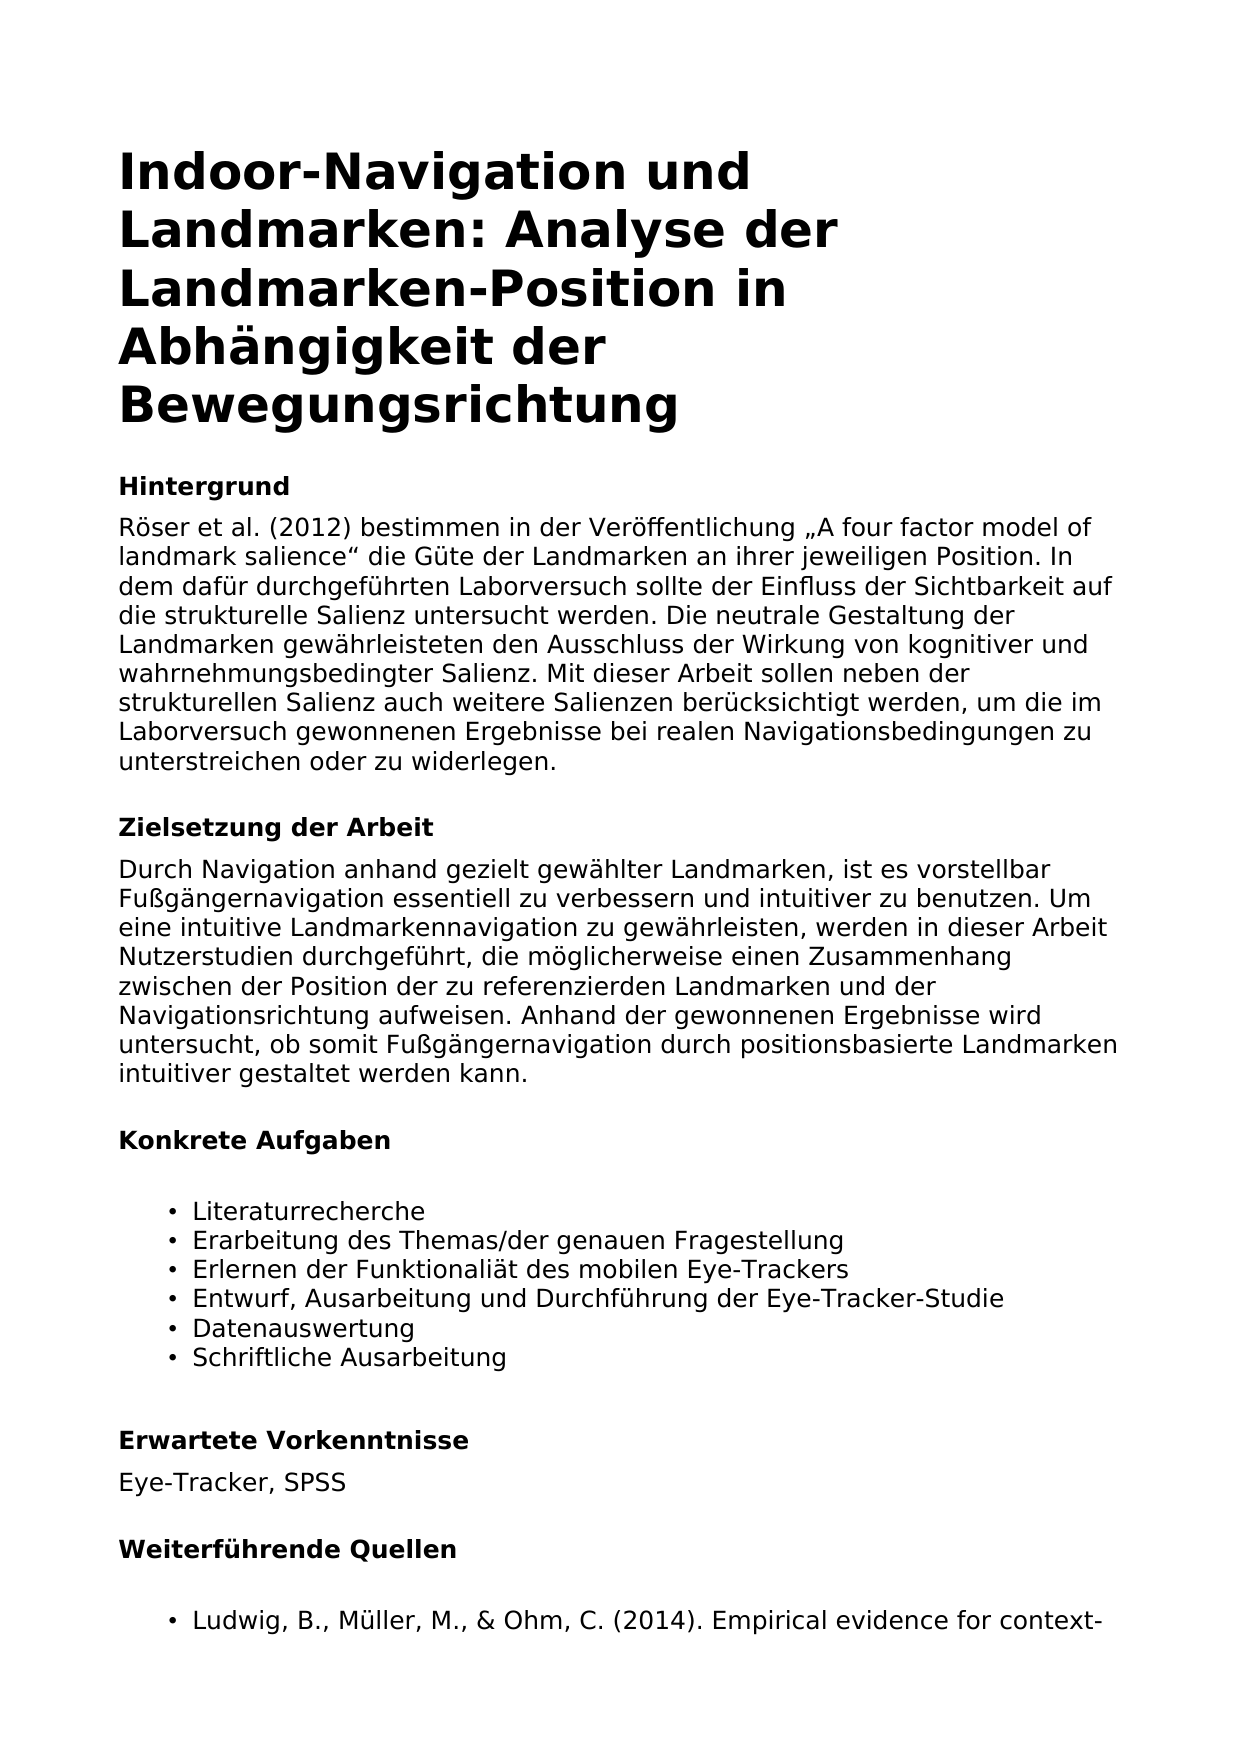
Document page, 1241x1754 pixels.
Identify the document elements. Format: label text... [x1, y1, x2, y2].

subtitle Erwartete Vorkenntnisse [118, 1427, 1122, 1456]
list Ludwig, B., Müller, M., & Ohm, C. (2014). Empirical evidence for context- [177, 1606, 1122, 1635]
text Eye-Tracker, SPSS [118, 1468, 1122, 1497]
subtitle Indoor-Navigation und Landmarken: Analyse der Landmarken-Position in Abhängigkeit der Bewegungsrichtung [118, 143, 1122, 434]
text Durch Navigation anhand gezielt gewählter Landmarken, ist es vorstellbar Fußgängernavigation essentiell zu verbessern und intuitiver zu benutzen. Um eine intuitive Landmarkennavigation zu gewährleisten, werden in dieser Arbeit Nutzerstudien durchgeführt, die möglicherweise einen Zusammenhang zwischen der Position der zu referenzierden Landmarken und der Navigationsrichtung aufweisen. Anhand der gewonnenen Ergebnisse wird untersucht, ob somit Fußgängernavigation durch positionsbasierte Landmarken intuitiver gestaltet werden kann. [118, 855, 1122, 1088]
subtitle Konkrete Aufgaben [118, 1126, 1122, 1155]
text Röser et al. (2012) bestimmen in der Veröffentlichung „A four factor model of landmark salience“ die Güte der Landmarken an ihrer jeweiligen Position. In dem dafür durchgeführten Laborversuch sollte der Einfluss der Sichtbarkeit auf die strukturelle Salienz untersucht werden. Die neutrale Gestaltung der Landmarken gewährleisteten den Ausschluss der Wirkung von kognitiver und wahrnehmungsbedingter Salienz. Mit dieser Arbeit sollen neben der strukturellen Salienz auch weitere Salienzen berücksichtigt werden, um die im Laborversuch gewonnenen Ergebnisse bei realen Navigationsbedingungen zu unterstreichen oder zu widerlegen. [118, 513, 1122, 776]
list Datenauswertung [177, 1314, 1122, 1343]
list Erarbeitung des Themas/der genauen Fragestellung [177, 1226, 1122, 1255]
list Schriftliche Ausarbeitung [177, 1343, 1122, 1372]
subtitle Weiterführende Quellen [118, 1535, 1122, 1564]
list Entwurf, Ausarbeitung und Durchführung der Eye-Tracker-Studie [177, 1284, 1122, 1314]
subtitle Zielsetzung der Arbeit [118, 813, 1122, 843]
list Erlernen der Funktionaliät des mobilen Eye-Trackers [177, 1255, 1122, 1284]
list Literaturrecherche [177, 1197, 1122, 1226]
subtitle Hintergrund [118, 472, 1122, 501]
